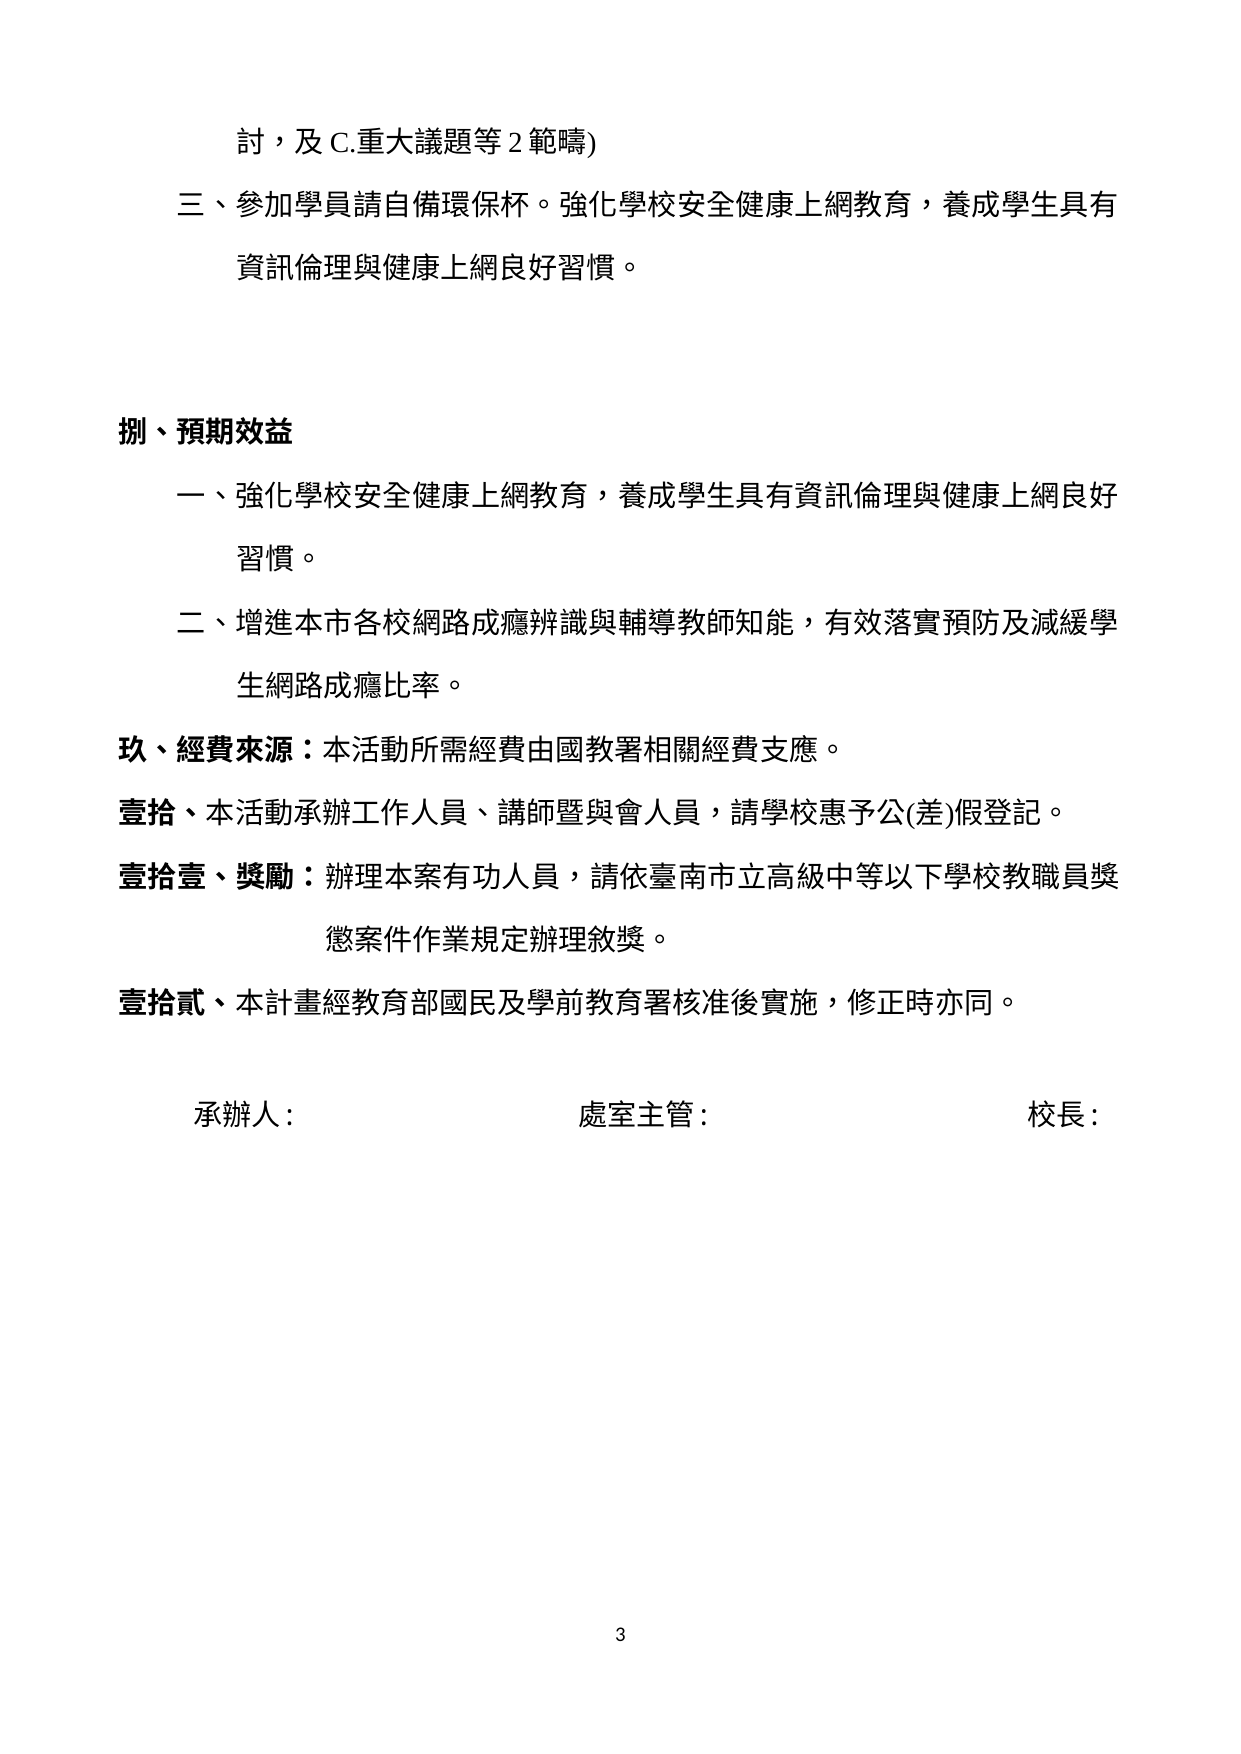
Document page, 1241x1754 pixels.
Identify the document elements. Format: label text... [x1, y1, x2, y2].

text 玖、經費來源：本活動所需經費由國教署相關經費支應。 [118, 726, 1122, 768]
text 二、增進本市各校網路成癮辨識與輔導教師知能，有效落實預防及減緩學生網路成癮比率。 [176, 599, 1122, 705]
text 捌、預期效益 [118, 409, 1122, 451]
text 三、參加學員請自備環保杯。強化學校安全健康上網教育，養成學生具有資訊倫理與健康上網良好習慣。 [176, 182, 1122, 287]
text 一、強化學校安全健康上網教育，養成學生具有資訊倫理與健康上網良好習慣。 [176, 472, 1122, 578]
text 討，及C.重大議題等2範疇) [176, 118, 1122, 160]
text 壹拾壹、獎勵：辦理本案有功人員，請依臺南市立高級中等以下學校教職員獎懲案件作業規定辦理敘獎。 [118, 853, 1122, 959]
text 壹拾、本活動承辦工作人員、講師暨與會人員，請學校惠予公(差)假登記。 [118, 790, 1122, 832]
text 壹拾貳、本計畫經教育部國民及學前教育署核准後實施，修正時亦同。 [118, 980, 1122, 1022]
text 承辦人: 處室主管: 校長: [193, 1093, 1122, 1133]
